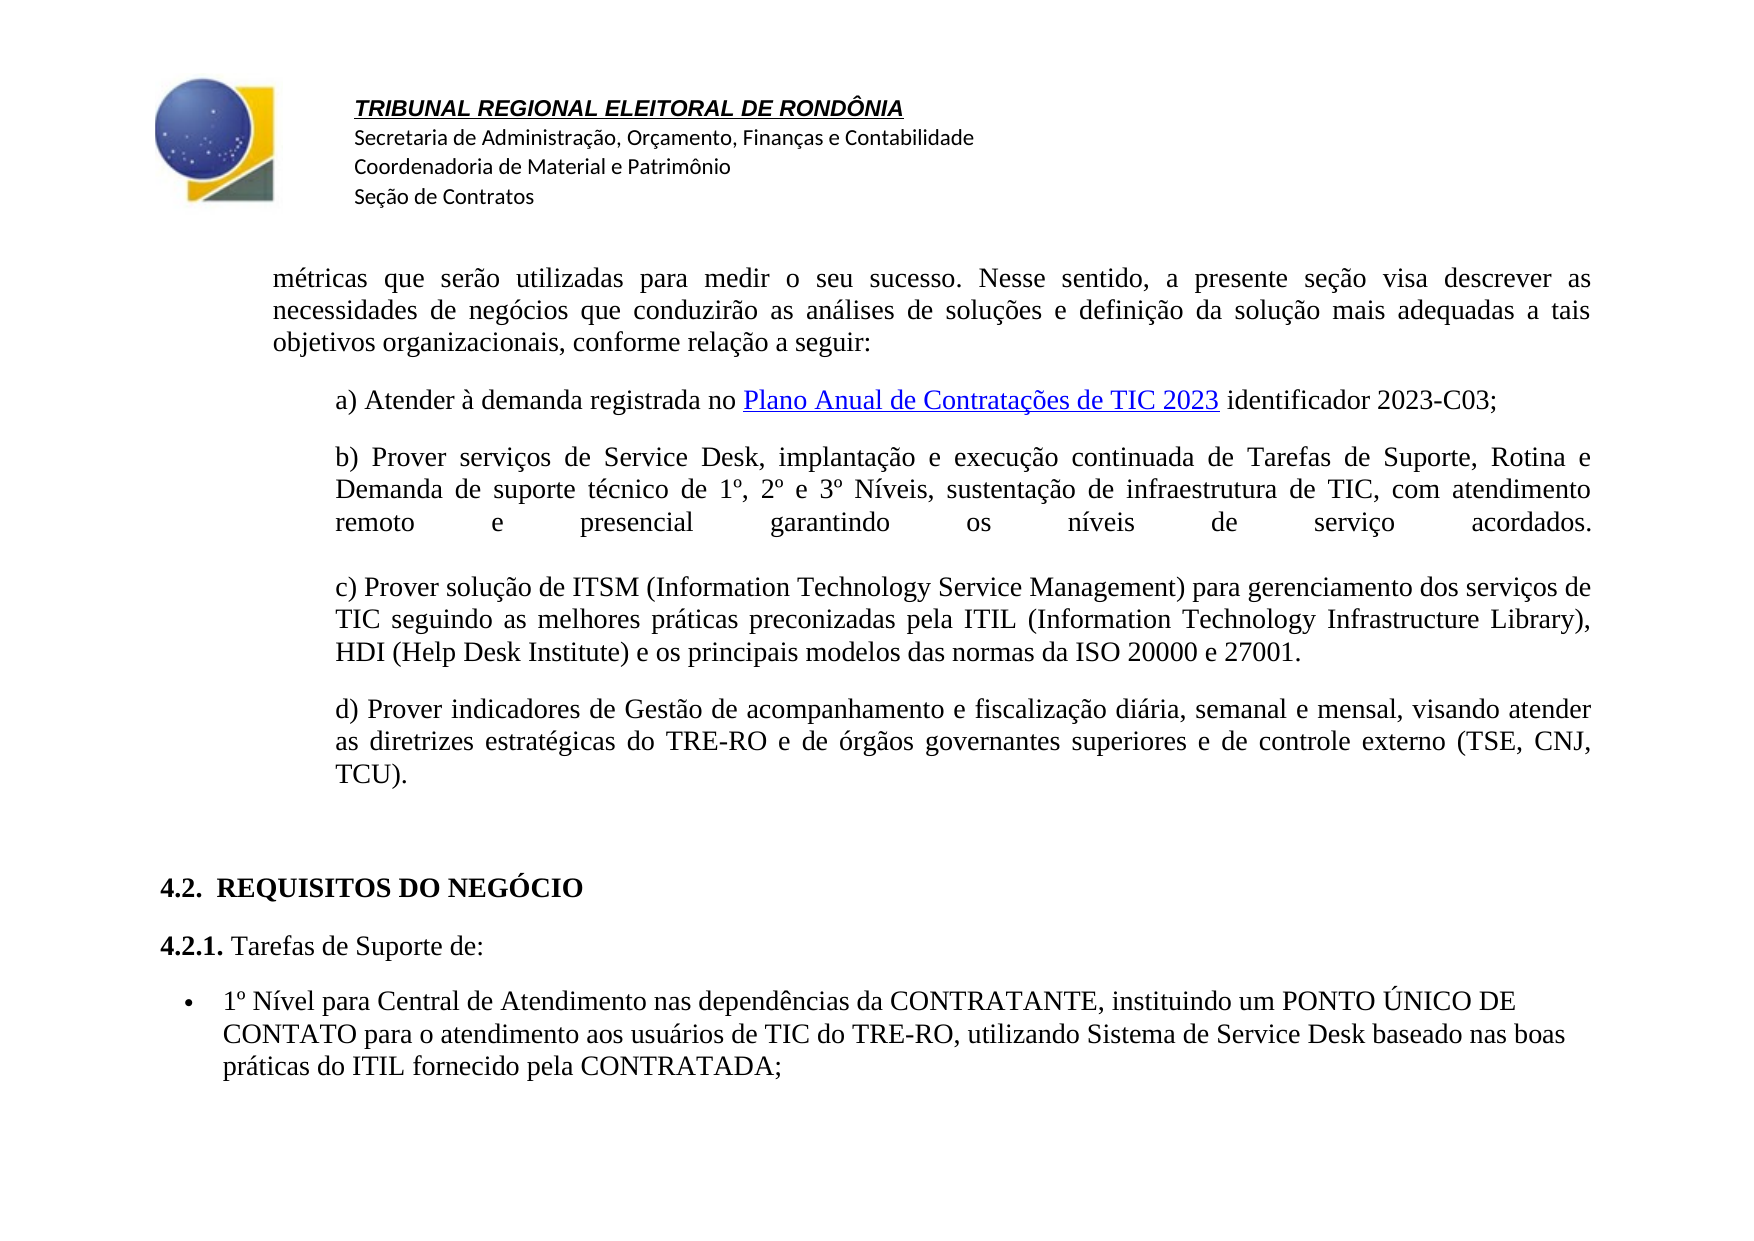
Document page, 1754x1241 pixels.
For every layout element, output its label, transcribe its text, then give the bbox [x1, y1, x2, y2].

text b) Prover serviços de Service Desk, implantação e execução continuada de Tarefas de Suporte, Rotina e Demanda de suporte técnico de 1º, 2º e 3º Níveis, sustentação de infraestrutura de TIC, com atendimento remoto e presencial garantindo os níveis de serviço acordados. c) Prover solução de ITSM (Information Technology Service Management) para gerenciamento dos serviços de TIC seguindo as melhores práticas preconizadas pela ITIL (Information Technology Infrastructure Library), HDI (Help Desk Institute) e os principais modelos das normas da ISO 20000 e 27001. [335, 440, 1594, 667]
text métricas que serão utilizadas para medir o seu sucesso. Nesse sentido, a presente seção visa descrever as necessidades de negócios que conduzirão as análises de soluções e definição da solução mais adequadas a tais objetivos organizacionais, conforme relação a seguir: [273, 261, 1594, 358]
text d) Prover indicadores de Gestão de acompanhamento e fiscalização diária, semanal e mensal, visando atender as diretrizes estratégicas do TRE-RO e de órgãos governantes superiores e de controle externo (TSE, CNJ, TCU). [335, 692, 1594, 789]
text 4.2.1. Tarefas de Suporte de: [160, 929, 1594, 961]
text 4.2. REQUISITOS DO NEGÓCIO [160, 872, 1594, 904]
text a) Atender à demanda registrada no Plano Anual de Contratações de TIC 2023 identificador 2023-C03; [335, 383, 1594, 415]
list 1º Nível para Central de Atendimento nas dependências da CONTRATANTE, instituindo um PONTO ÚNICO DE CONTATO para o atendimento aos usuários de TIC do TRE-RO, utilizando Sistema de Service Desk baseado nas boas práticas do ITIL fornecido pela CONTRATADA; [185, 984, 1606, 1081]
